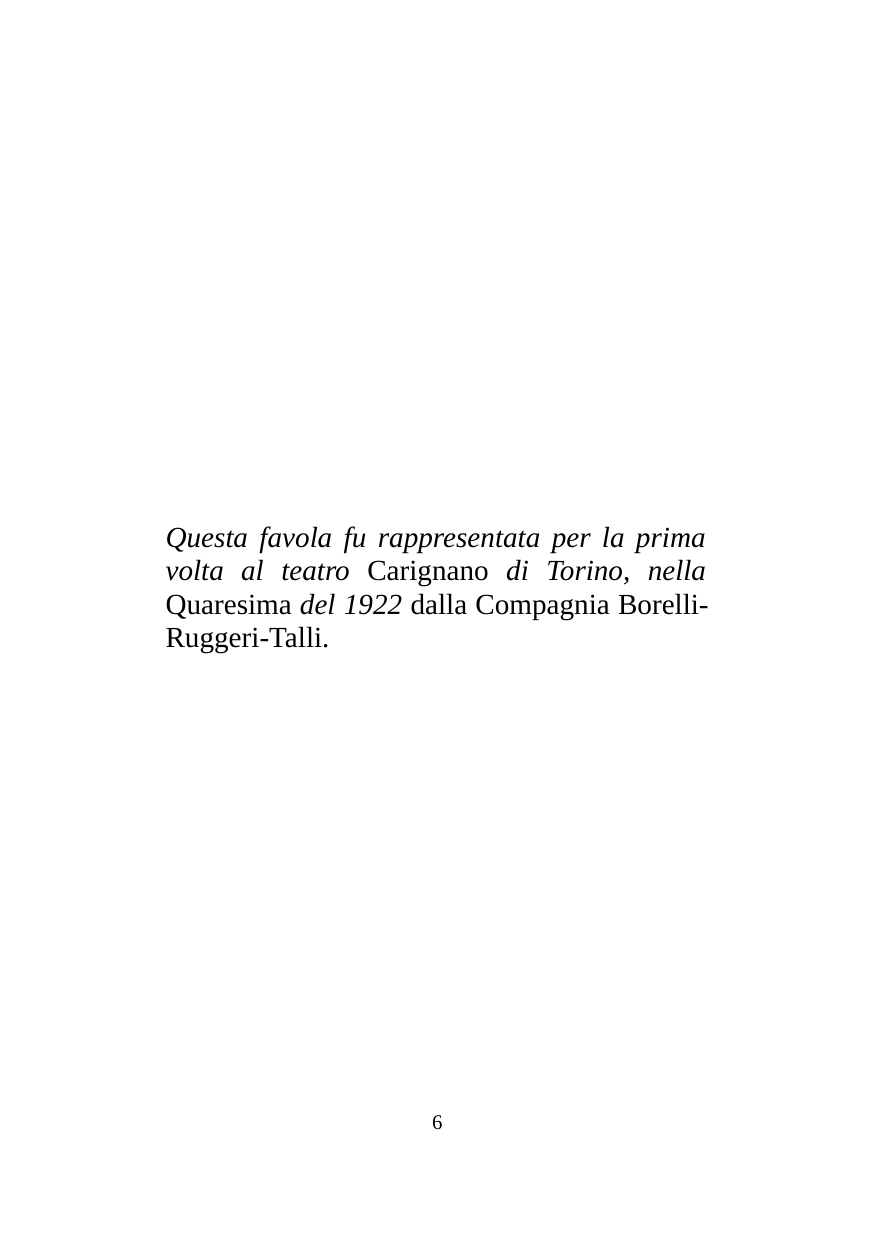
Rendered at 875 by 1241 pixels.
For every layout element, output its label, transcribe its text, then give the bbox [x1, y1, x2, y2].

text Questa favola fu rappresentata per la prima volta al teatro Carignano di Torino, nella Quaresima del 1922 dalla Compagnia Borelli-Ruggeri-Talli. [165, 520, 709, 654]
